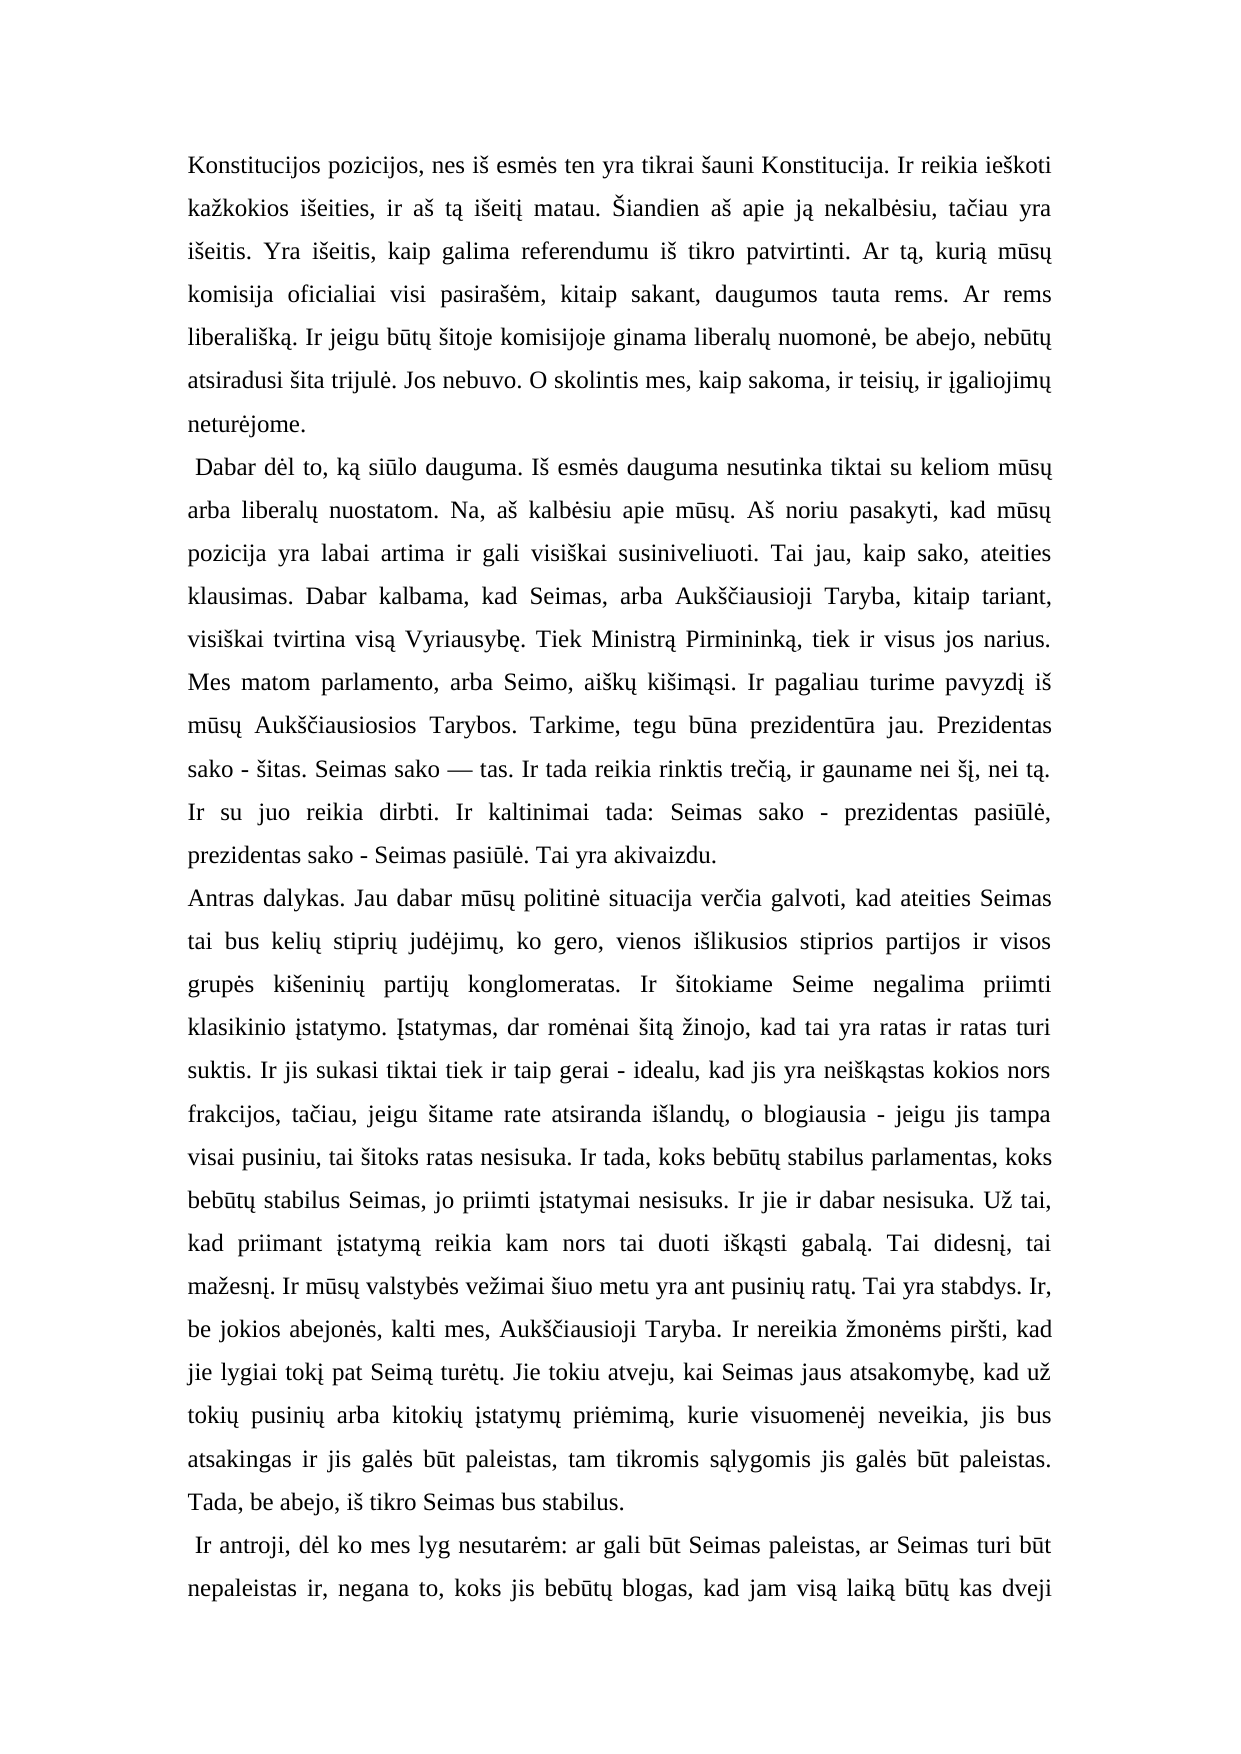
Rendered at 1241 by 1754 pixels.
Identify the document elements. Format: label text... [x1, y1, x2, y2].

text Ir antroji, dėl ko mes lyg nesutarėm: ar gali būt Seimas paleistas, ar Seimas turi būt nepaleistas ir, negana to, koks jis bebūtų blogas, kad jam visą laiką būtų kas dveji [187, 1530, 1053, 1602]
text Dabar dėl to, ką siūlo dauguma. Iš esmės dauguma nesutinka tiktai su keliom mūsų arba liberalų nuostatom. Na, aš kalbėsiu apie mūsų. Aš noriu pasakyti, kad mūsų pozicija yra labai artima ir gali visiškai susiniveliuoti. Tai jau, kaip sako, ateities klausimas. Dabar kalbama, kad Seimas, arba Aukščiausioji Taryba, kitaip tariant, visiškai tvirtina visą Vyriausybę. Tiek Ministrą Pirmininką, tiek ir visus jos narius. Mes matom parlamento, arba Seimo, aiškų kišimąsi. Ir pagaliau turime pavyzdį iš mūsų Aukščiausiosios Tarybos. Tarkime, tegu būna prezidentūra jau. Prezidentas sako - šitas. Seimas sako — tas. Ir tada reikia rinktis trečią, ir gauname nei šį, nei tą. Ir su juo reikia dirbti. Ir kaltinimai tada: Seimas sako - prezidentas pasiūlė, prezidentas sako - Seimas pasiūlė. Tai yra akivaizdu. [187, 452, 1053, 869]
text Konstitucijos pozicijos, nes iš esmės ten yra tikrai šauni Konstitucija. Ir reikia ieškoti kažkokios išeities, ir aš tą išeitį matau. Šiandien aš apie ją nekalbėsiu, tačiau yra išeitis. Yra išeitis, kaip galima referendumu iš tikro patvirtinti. Ar tą, kurią mūsų komisija oficialiai visi pasirašėm, kitaip sakant, daugumos tauta rems. Ar rems liberališką. Ir jeigu būtų šitoje komisijoje ginama liberalų nuomonė, be abejo, nebūtų atsiradusi šita trijulė. Jos nebuvo. O skolintis mes, kaip sakoma, ir teisių, ir įgaliojimų neturėjome. [187, 150, 1053, 437]
text Antras dalykas. Jau dabar mūsų politinė situacija verčia galvoti, kad ateities Seimas tai bus kelių stiprių judėjimų, ko gero, vienos išlikusios stiprios partijos ir visos grupės kišeninių partijų konglomeratas. Ir šitokiame Seime negalima priimti klasikinio įstatymo. Įstatymas, dar romėnai šitą žinojo, kad tai yra ratas ir ratas turi suktis. Ir jis sukasi tiktai tiek ir taip gerai - idealu, kad jis yra neiškąstas kokios nors frakcijos, tačiau, jeigu šitame rate atsiranda išlandų, o blogiausia - jeigu jis tampa visai pusiniu, tai šitoks ratas nesisuka. Ir tada, koks bebūtų stabilus parlamentas, koks bebūtų stabilus Seimas, jo priimti įstatymai nesisuks. Ir jie ir dabar nesisuka. Už tai, kad priimant įstatymą reikia kam nors tai duoti iškąsti gabalą. Tai didesnį, tai mažesnį. Ir mūsų valstybės vežimai šiuo metu yra ant pusinių ratų. Tai yra stabdys. Ir, be jokios abejonės, kalti mes, Aukščiausioji Taryba. Ir nereikia žmonėms piršti, kad jie lygiai tokį pat Seimą turėtų. Jie tokiu atveju, kai Seimas jaus atsakomybę, kad už tokių pusinių arba kitokių įstatymų priėmimą, kurie visuomenėj neveikia, jis bus atsakingas ir jis galės būt paleistas, tam tikromis sąlygomis jis galės būt paleistas. Tada, be abejo, iš tikro Seimas bus stabilus. [187, 883, 1053, 1516]
